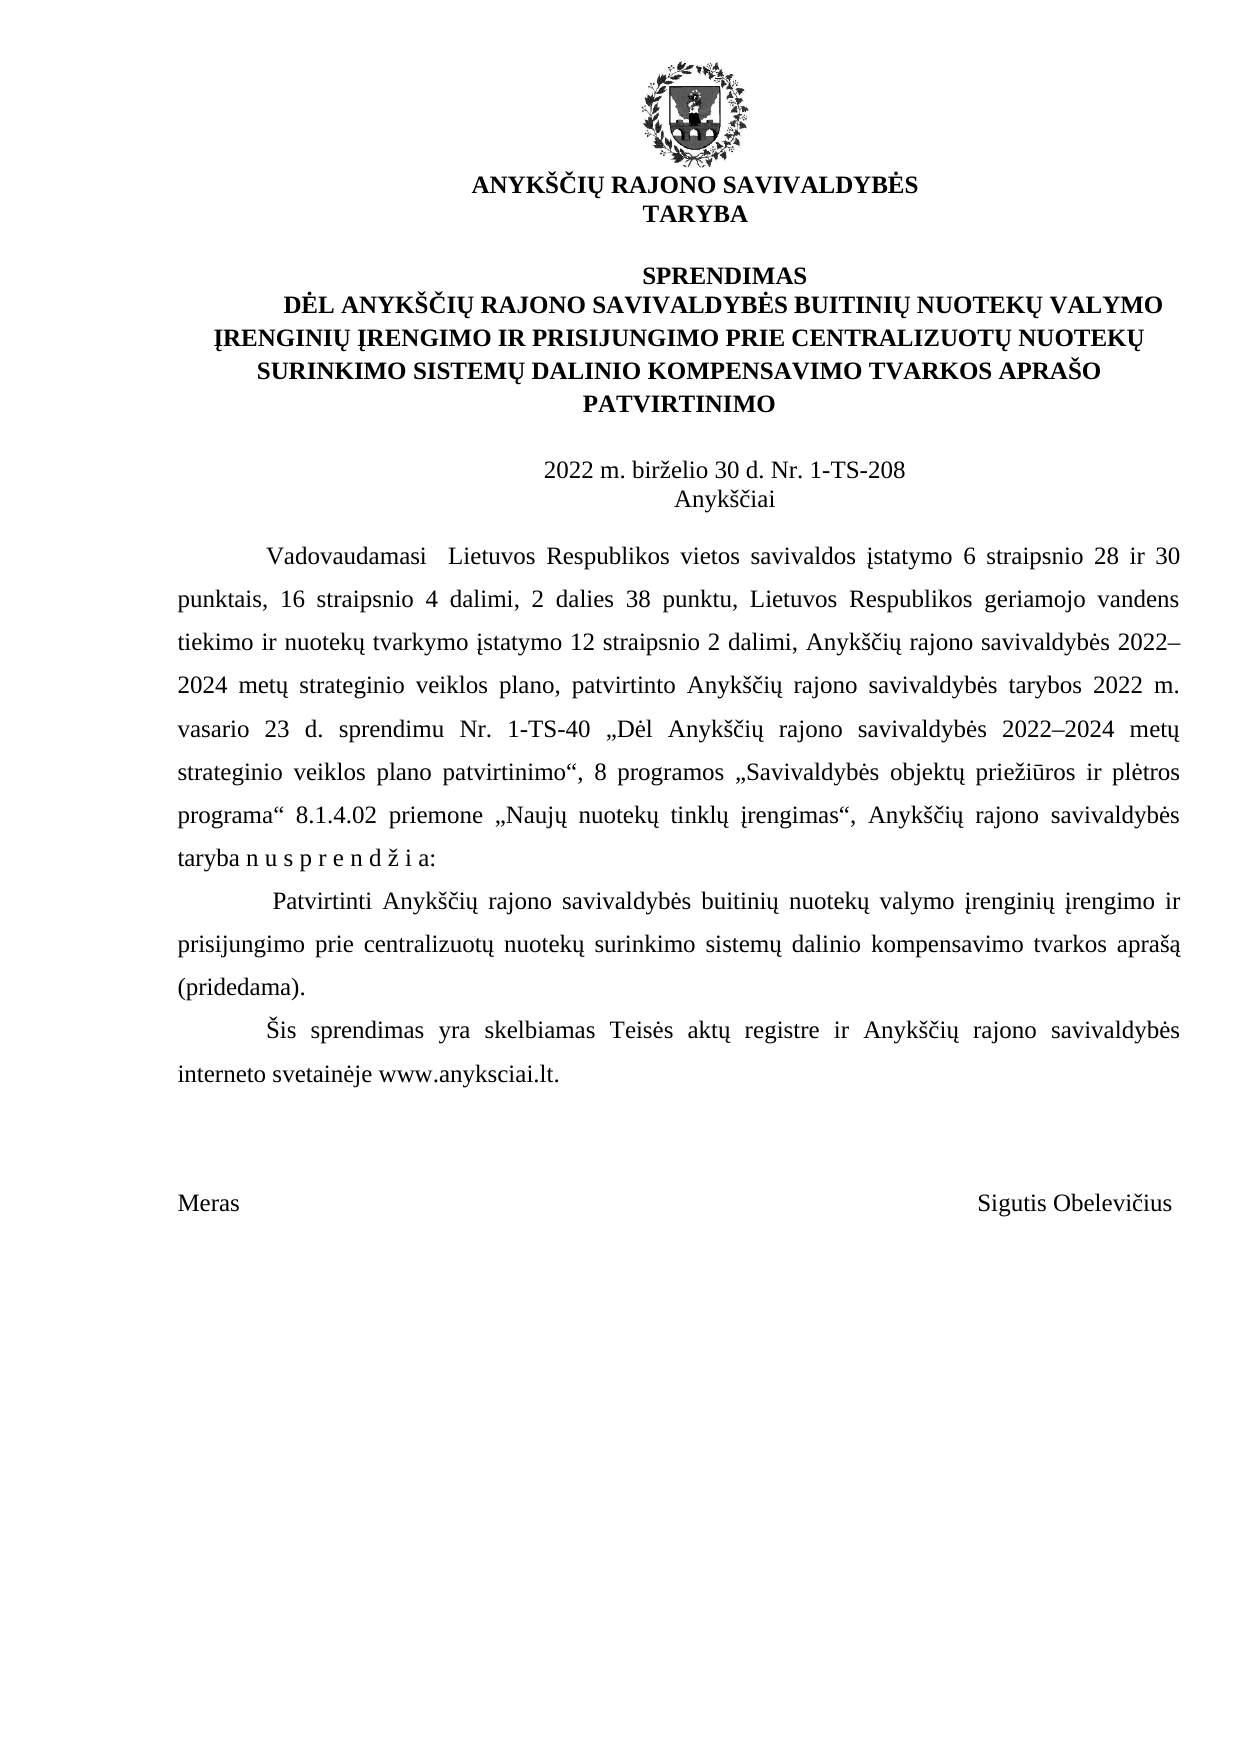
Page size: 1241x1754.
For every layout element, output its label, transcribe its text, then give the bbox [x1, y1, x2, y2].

text TARYBA [177, 199, 1213, 227]
text Patvirtinti Anykščių rajono savivaldybės buitinių nuotekų valymo įrenginių įrengimo ir prisijungimo prie centralizuotų nuotekų surinkimo sistemų dalinio kompensavimo tvarkos aprašą (pridedama). [177, 886, 1181, 1001]
text ANYKŠČIŲ RAJONO SAVIVALDYBĖS [177, 170, 1213, 199]
text Vadovaudamasi Lietuvos Respublikos vietos savivaldos įstatymo 6 straipsnio 28 ir 30 punktais, 16 straipsnio 4 dalimi, 2 dalies 38 punktu, Lietuvos Respublikos geriamojo vandens tiekimo ir nuotekų tvarkymo įstatymo 12 straipsnio 2 dalimi, Anykščių rajono savivaldybės 2022–2024 metų strateginio veiklos plano, patvirtinto Anykščių rajono savivaldybės tarybos 2022 m. vasario 23 d. sprendimu Nr. 1-TS-40 „Dėl Anykščių rajono savivaldybės 2022–2024 metų strateginio veiklos plano patvirtinimo“, 8 programos „Savivaldybės objektų priežiūros ir plėtros programa“ 8.1.4.02 priemone „Naujų nuotekų tinklų įrengimas“, Anykščių rajono savivaldybės taryba n u s p r e n d ž i a: [177, 541, 1181, 872]
text DĖL ANYKŠČIŲ RAJONO SAVIVALDYBĖS BUITINIŲ NUOTEKŲ VALYMO ĮRENGINIŲ ĮRENGIMO IR PRISIJUNGIMO PRIE CENTRALIZUOTŲ NUOTEKŲ SURINKIMO SISTEMŲ DALINIO KOMPENSAVIMO TVARKOS APRAŠO PATVIRTINIMO [177, 290, 1181, 418]
text SPRENDIMAS [177, 261, 1183, 290]
text 2022 m. birželio 30 d. Nr. 1-TS-208 [177, 455, 1183, 484]
text Meras Sigutis Obelevičius [177, 1188, 1183, 1217]
text Anykščiai [177, 484, 1183, 512]
text Šis sprendimas yra skelbiamas Teisės aktų registre ir Anykščių rajono savivaldybės interneto svetainėje www.anyksciai.lt. [177, 1016, 1181, 1087]
